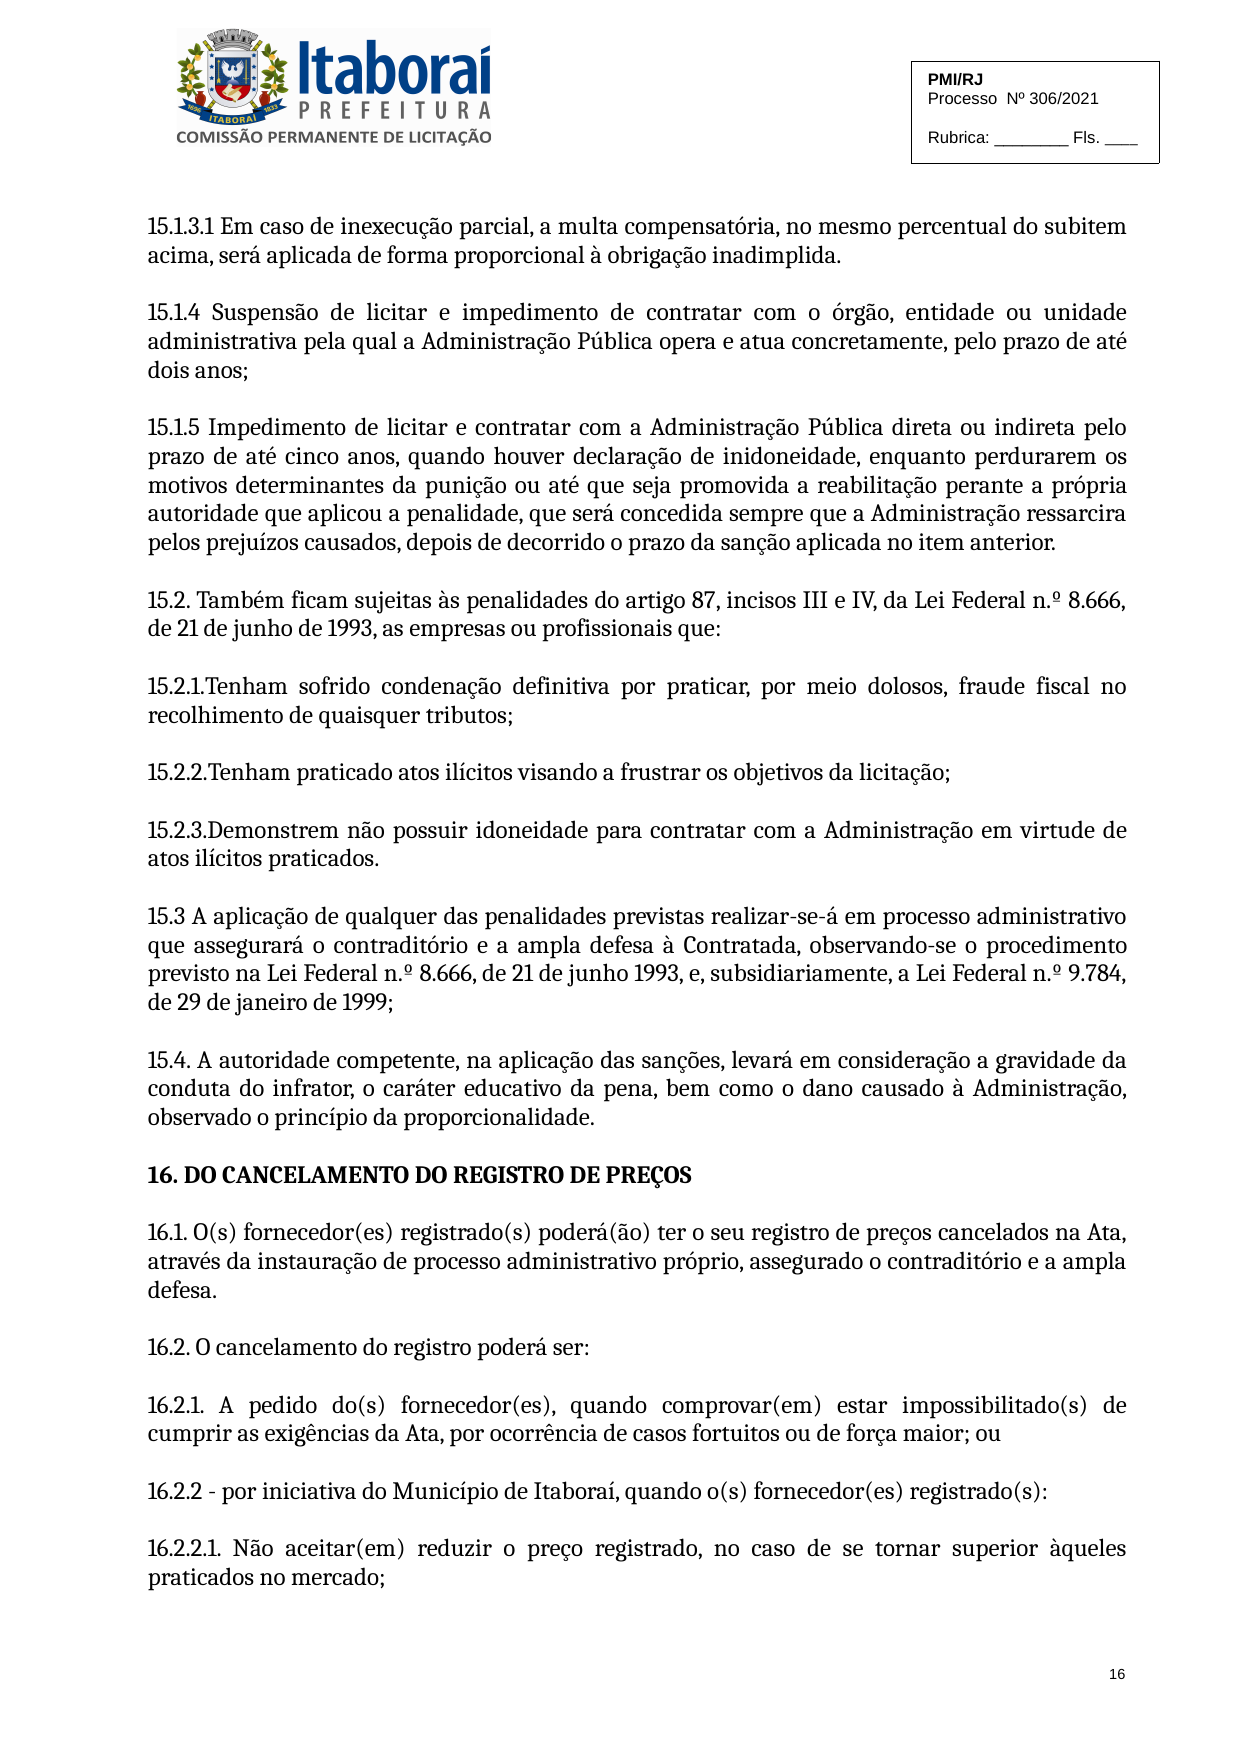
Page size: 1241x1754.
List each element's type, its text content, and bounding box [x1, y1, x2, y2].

text 15.1.3.1 Em caso de inexecução parcial, a multa compensatória, no mesmo percentual do subitem acima, será aplicada de forma proporcional à obrigação inadimplida. [148, 212, 1128, 269]
text 16.1. O(s) fornecedor(es) registrado(s) poderá(ão) ter o seu registro de preços cancelados na Ata, através da instauração de processo administrativo próprio, assegurado o contraditório e a ampla defesa. [148, 1218, 1128, 1304]
text 15.1.4 Suspensão de licitar e impedimento de contratar com o órgão, entidade ou unidade administrativa pela qual a Administração Pública opera e atua concretamente, pelo prazo de até dois anos; [148, 298, 1128, 384]
text 15.3 A aplicação de qualquer das penalidades previstas realizar-se-á em processo administrativo que assegurará o contraditório e a ampla defesa à Contratada, observando-se o procedimento previsto na Lei Federal n.º 8.666, de 21 de junho 1993, e, subsidiariamente, a Lei Federal n.º 9.784, de 29 de janeiro de 1999; [148, 902, 1128, 1017]
text 16.2.1. A pedido do(s) fornecedor(es), quando comprovar(em) estar impossibilitado(s) de cumprir as exigências da Ata, por ocorrência de casos fortuitos ou de força maior; ou [148, 1391, 1128, 1448]
text 16.2.2 - por iniciativa do Município de Itaboraí, quando o(s) fornecedor(es) registrado(s): [148, 1477, 1128, 1506]
text 15.2. Também ficam sujeitas às penalidades do artigo 87, incisos III e IV, da Lei Federal n.º 8.666, de 21 de junho de 1993, as empresas ou profissionais que: [148, 586, 1128, 643]
text 15.2.1.Tenham sofrido condenação definitiva por praticar, por meio dolosos, fraude fiscal no recolhimento de quaisquer tributos; [148, 672, 1128, 729]
text 15.2.2.Tenham praticado atos ilícitos visando a frustrar os objetivos da licitação; [148, 758, 1128, 787]
text 15.1.5 Impedimento de licitar e contratar com a Administração Pública direta ou indireta pelo prazo de até cinco anos, quando houver declaração de inidoneidade, enquanto perdurarem os motivos determinantes da punição ou até que seja promovida a reabilitação perante a própria autoridade que aplicou a penalidade, que será concedida sempre que a Administração ressarcira pelos prejuízos causados, depois de decorrido o prazo da sanção aplicada no item anterior. [148, 413, 1128, 557]
text 15.4. A autoridade competente, na aplicação das sanções, levará em consideração a gravidade da conduta do infrator, o caráter educativo da pena, bem como o dano causado à Administração, observado o princípio da proporcionalidade. [148, 1046, 1128, 1132]
text 15.2.3.Demonstrem não possuir idoneidade para contratar com a Administração em virtude de atos ilícitos praticados. [148, 816, 1128, 873]
picture [176, 28, 492, 147]
text 16.2.2.1. Não aceitar(em) reduzir o preço registrado, no caso de se tornar superior àqueles praticados no mercado; [148, 1534, 1128, 1592]
text 16. DO CANCELAMENTO DO REGISTRO DE PREÇOS [148, 1161, 1128, 1189]
text 16.2. O cancelamento do registro poderá ser: [148, 1333, 1128, 1362]
